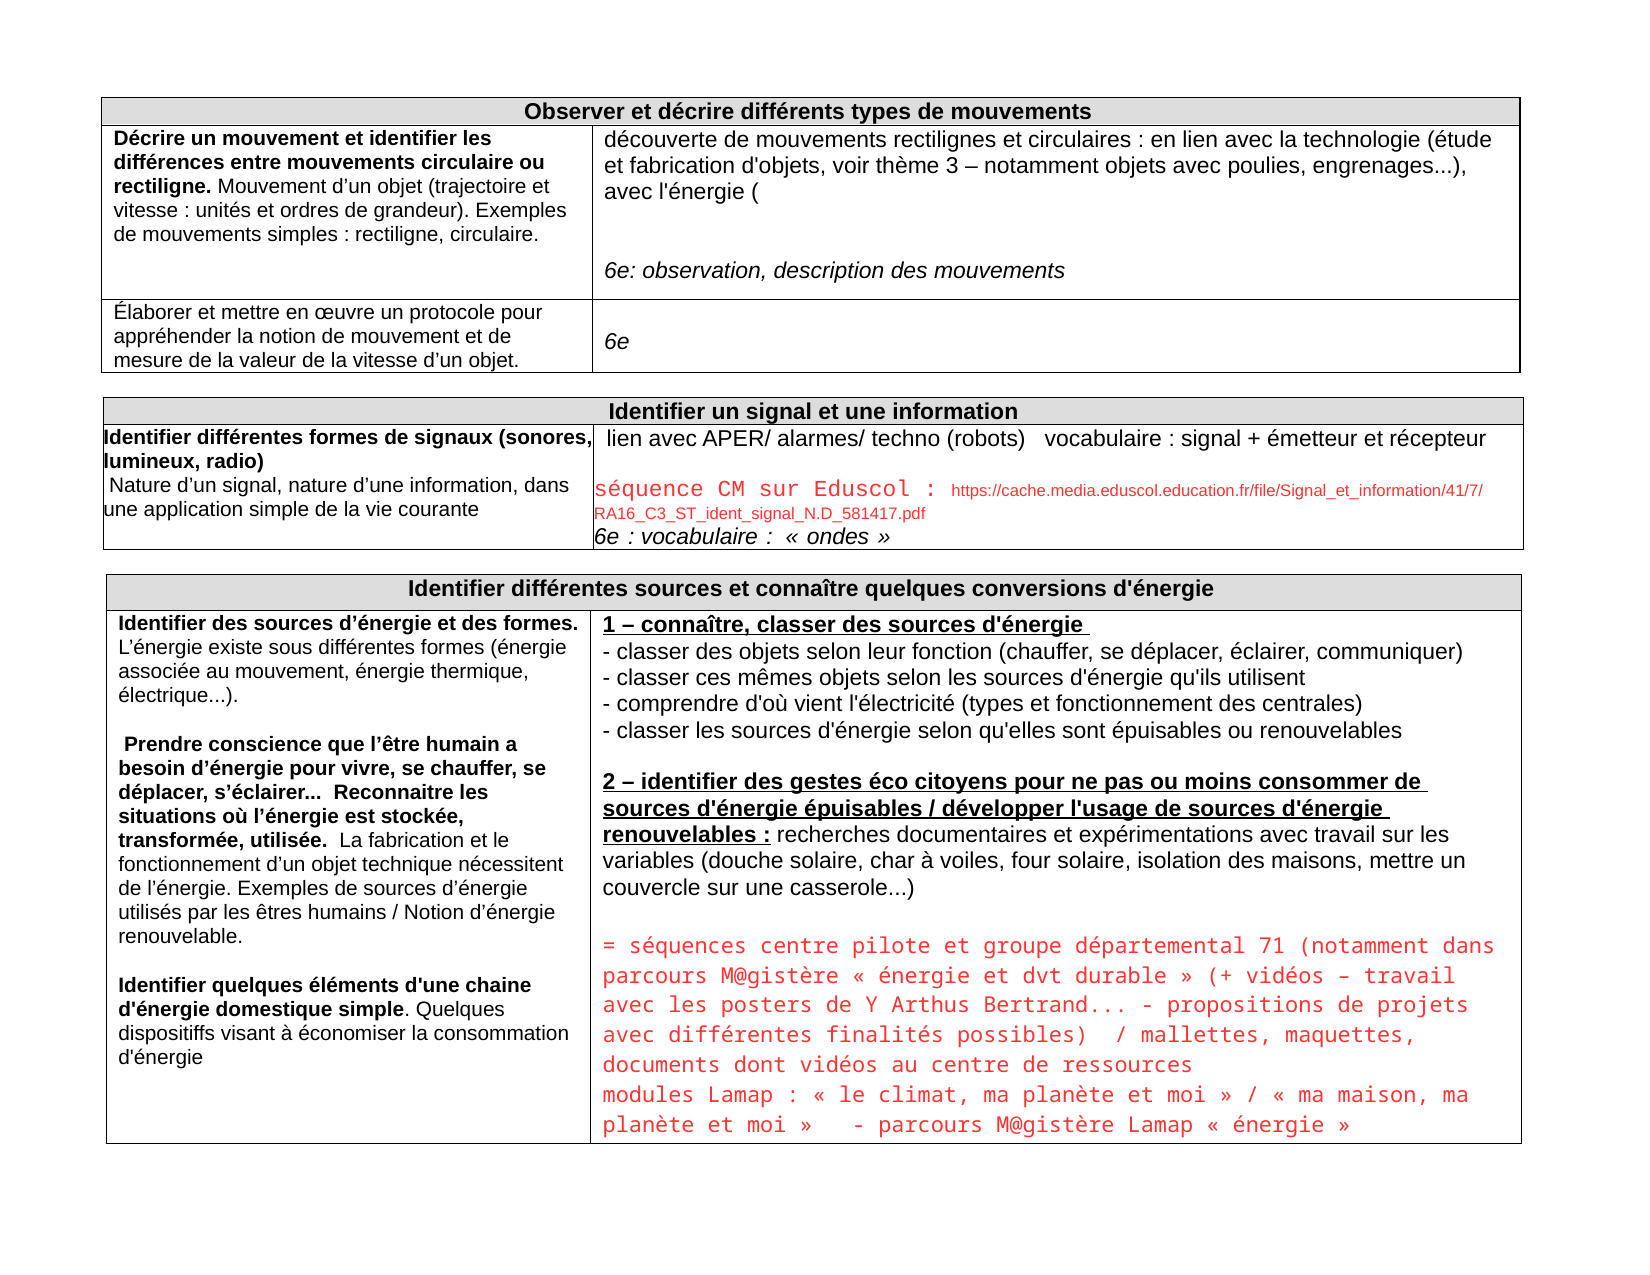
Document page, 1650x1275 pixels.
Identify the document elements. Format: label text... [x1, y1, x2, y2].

table_cell Décrire un mouvement et identifier les différences entre mouvements circulaire ou rectiligne. Mouvement d’un objet (trajectoire et vitesse : unités et ordres de grandeur). Exemples de mouvements simples : rectiligne, circulaire. [102, 126, 592, 299]
table_header Observer et décrire différents types de mouvements [102, 98, 1519, 124]
table_cell 6e [593, 300, 1519, 372]
table_cell 1 – connaître, classer des sources d'énergie - classer des objets selon leur fonction (chauffer, se déplacer, éclairer, communiquer) - classer ces mêmes objets selon les sources d'énergie qu'ils utilisent - comprendre d'où vient l'électricité (types et fonctionnement des centrales) - classer les sources d'énergie selon qu'elles sont épuisables ou renouvelables 2 – identifier des gestes éco citoyens pour ne pas ou moins consommer de sources d'énergie épuisables / développer l'usage de sources d'énergie renouvelables : recherches documentaires et expérimentations avec travail sur les variables (douche solaire, char à voiles, four solaire, isolation des maisons, mettre un couvercle sur une casserole...) = séquences centre pilote et groupe départemental 71 (notamment dans parcours M@gistère « énergie et dvt durable » (+ vidéos – travail avec les posters de Y Arthus Bertrand... - propositions de projets avec différentes finalités possibles) / mallettes, maquettes, documents dont vidéos au centre de ressources modules Lamap : « le climat, ma planète et moi » / « ma maison, ma planète et moi » - parcours M@gistère Lamap « énergie » [591, 611, 1521, 1143]
table_cell lien avec APER/ alarmes/ techno (robots) vocabulaire : signal + émetteur et récepteur séquence CM sur Eduscol : https://cache.media.eduscol.education.fr/file/Signal_et_information/41/7/RA16_C3_ST_ident_signal_N.D_581417.pdf 6e : vocabulaire : « ondes » [594, 425, 1523, 549]
table_cell Identifier des sources d’énergie et des formes. L’énergie existe sous différentes formes (énergie associée au mouvement, énergie thermique, électrique...). Prendre conscience que l’être humain a besoin d’énergie pour vivre, se chauffer, se déplacer, s’éclairer... Reconnaitre les situations où l’énergie est stockée, transformée, utilisée. La fabrication et le fonctionnement d’un objet technique nécessitent de l’énergie. Exemples de sources d’énergie utilisés par les êtres humains / Notion d’énergie renouvelable. Identifier quelques éléments d'une chaine d'énergie domestique simple. Quelques dispositiffs visant à économiser la consommation d'énergie [107, 611, 590, 1143]
table_cell Identifier différentes formes de signaux (sonores, lumineux, radio) Nature d’un signal, nature d’une information, dans une application simple de la vie courante [104, 425, 593, 549]
table_cell découverte de mouvements rectilignes et circulaires : en lien avec la technologie (étude et fabrication d'objets, voir thème 3 – notamment objets avec poulies, engrenages...), avec l'énergie ( 6e: observation, description des mouvements [593, 126, 1519, 299]
table_header Identifier un signal et une information [104, 398, 1523, 424]
table_header Identifier différentes sources et connaître quelques conversions d'énergie [107, 575, 1521, 610]
table_cell Élaborer et mettre en œuvre un protocole pour appréhender la notion de mouvement et de mesure de la valeur de la vitesse d’un objet. [102, 300, 592, 372]
